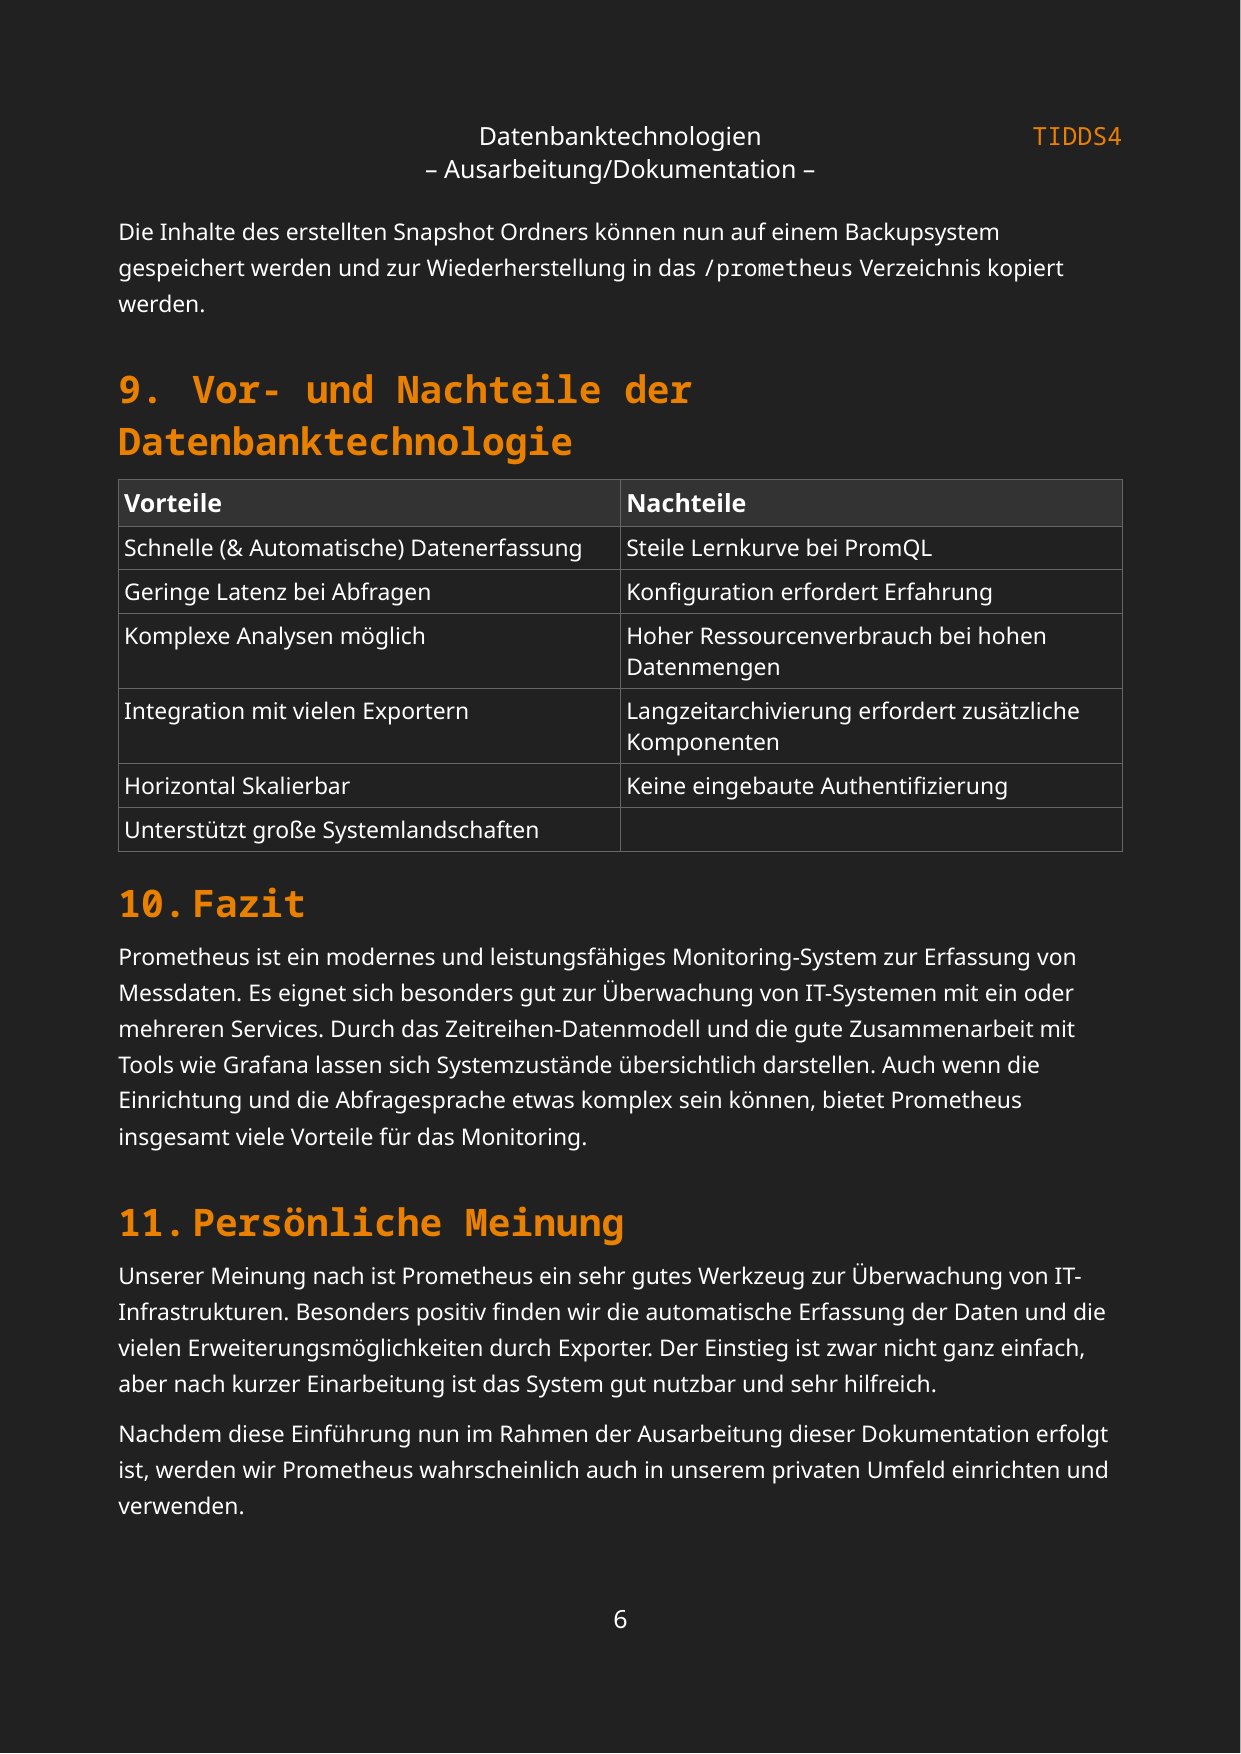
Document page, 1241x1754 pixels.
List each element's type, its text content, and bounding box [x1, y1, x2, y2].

table_cell Hoher Ressourcenverbrauch bei hohen Datenmengen [621, 614, 1122, 688]
table_header Nachteile [621, 480, 1122, 526]
table_cell Horizontal Skalierbar [119, 764, 620, 807]
subtitle Vor- und Nachteile der Datenbanktechnologie [118, 363, 1122, 466]
text Unserer Meinung nach ist Prometheus ein sehr gutes Werkzeug zur Überwachung von IT-Infrastrukturen. Besonders positiv finden wir die automatische Erfassung der Daten und die vielen Erweiterungsmöglichkeiten durch Exporter. Der Einstieg ist zwar nicht ganz einfach, aber nach kurzer Einarbeitung ist das System gut nutzbar und sehr hilfreich. [118, 1260, 1122, 1399]
table_cell Keine eingebaute Authentifizierung [621, 764, 1122, 807]
text Die Inhalte des erstellten Snapshot Ordners können nun auf einem Backupsystem gespeichert werden und zur Wiederherstellung in das /prometheus Verzeichnis kopiert werden. [118, 216, 1122, 319]
table_cell [621, 808, 1122, 851]
table_cell Unterstützt große Systemlandschaften [119, 808, 620, 851]
table_cell Geringe Latenz bei Abfragen [119, 570, 620, 613]
text Nachdem diese Einführung nun im Rahmen der Ausarbeitung dieser Dokumentation erfolgt ist, werden wir Prometheus wahrscheinlich auch in unserem privaten Umfeld einrichten und verwenden. [118, 1418, 1122, 1522]
table_cell Schnelle (& Automatische) Datenerfassung [119, 527, 620, 569]
subtitle Persönliche Meinung [118, 1196, 1122, 1248]
subtitle Fazit [118, 877, 1122, 928]
table_cell Konfiguration erfordert Erfahrung [621, 570, 1122, 613]
table_cell Steile Lernkurve bei PromQL [621, 527, 1122, 569]
table_cell Langzeitarchivierung erfordert zusätzliche Komponenten [621, 689, 1122, 763]
text Prometheus ist ein modernes und leistungsfähiges Monitoring-System zur Erfassung von Messdaten. Es eignet sich besonders gut zur Überwachung von IT-Systemen mit ein oder mehreren Services. Durch das Zeitreihen-Datenmodell und die gute Zusammenarbeit mit Tools wie Grafana lassen sich Systemzustände übersichtlich darstellen. Auch wenn die Einrichtung und die Abfragesprache etwas komplex sein können, bietet Prometheus insgesamt viele Vorteile für das Monitoring. [118, 941, 1122, 1152]
table_cell Komplexe Analysen möglich [119, 614, 620, 688]
table_cell Integration mit vielen Exportern [119, 689, 620, 763]
table_header Vorteile [119, 480, 620, 526]
